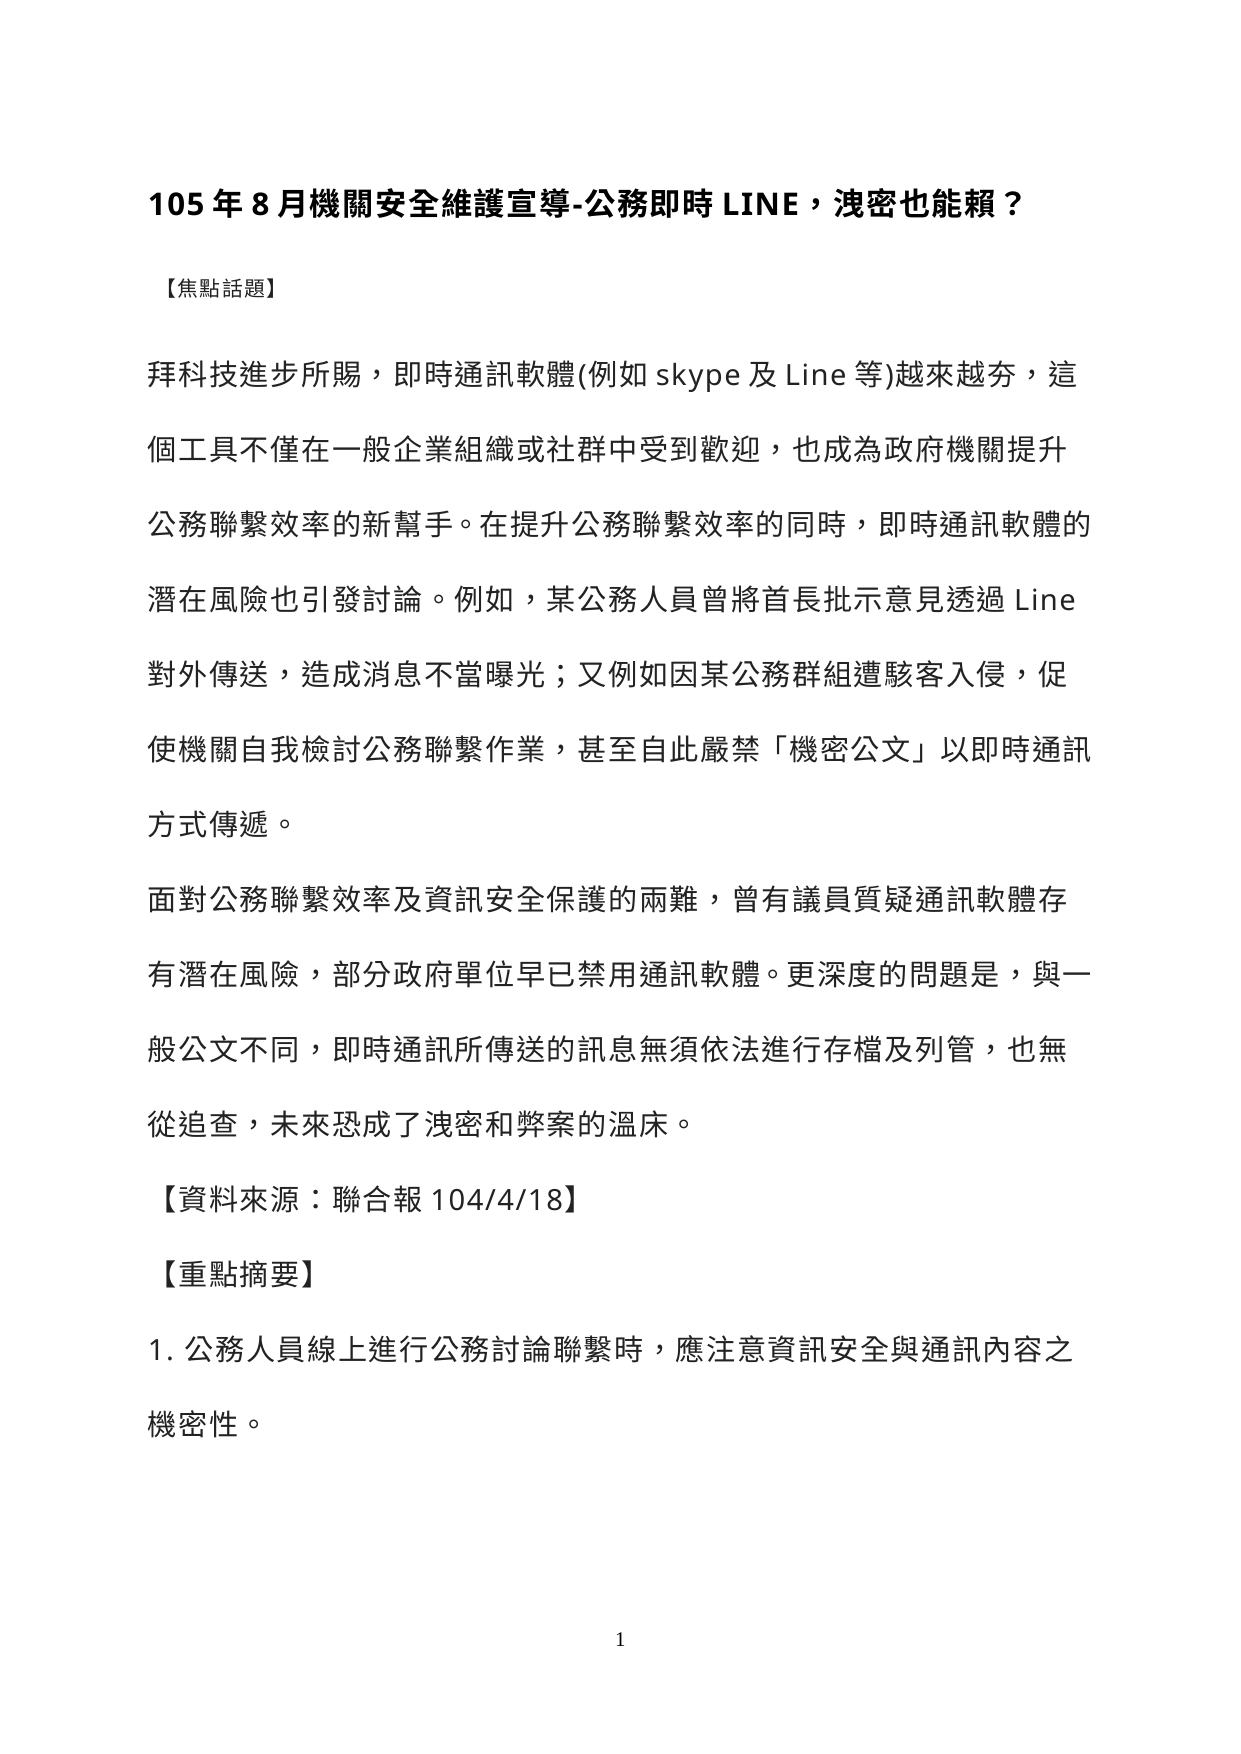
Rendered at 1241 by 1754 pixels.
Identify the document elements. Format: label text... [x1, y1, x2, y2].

text 拜科技進步所賜，即時通訊軟體(例如skype及Line等)越來越夯，這個工具不僅在一般企業組織或社群中受到歡迎，也成為政府機關提升公務聯繫效率的新幫手。在提升公務聯繫效率的同時，即時通訊軟體的潛在風險也引發討論。例如，某公務人員曾將首長批示意見透過Line對外傳送，造成消息不當曝光；又例如因某公務群組遭駭客入侵，促使機關自我檢討公務聯繫作業，甚至自此嚴禁「機密公文」以即時通訊方式傳遞。 [148, 335, 1092, 860]
text 【焦點話題】 [148, 269, 1092, 306]
text 105年8月機關安全維護宣導-公務即時LINE，洩密也能賴？ [148, 164, 1092, 239]
text 【重點摘要】 [148, 1235, 1092, 1310]
text 【資料來源：聯合報104/4/18】 [148, 1160, 1092, 1235]
text 面對公務聯繫效率及資訊安全保護的兩難，曾有議員質疑通訊軟體存有潛在風險，部分政府單位早已禁用通訊軟體。更深度的問題是，與一般公文不同，即時通訊所傳送的訊息無須依法進行存檔及列管，也無從追查，未來恐成了洩密和弊案的溫床。 [148, 860, 1092, 1160]
text 1. 公務人員線上進行公務討論聯繫時，應注意資訊安全與通訊內容之機密性。 [148, 1310, 1092, 1460]
